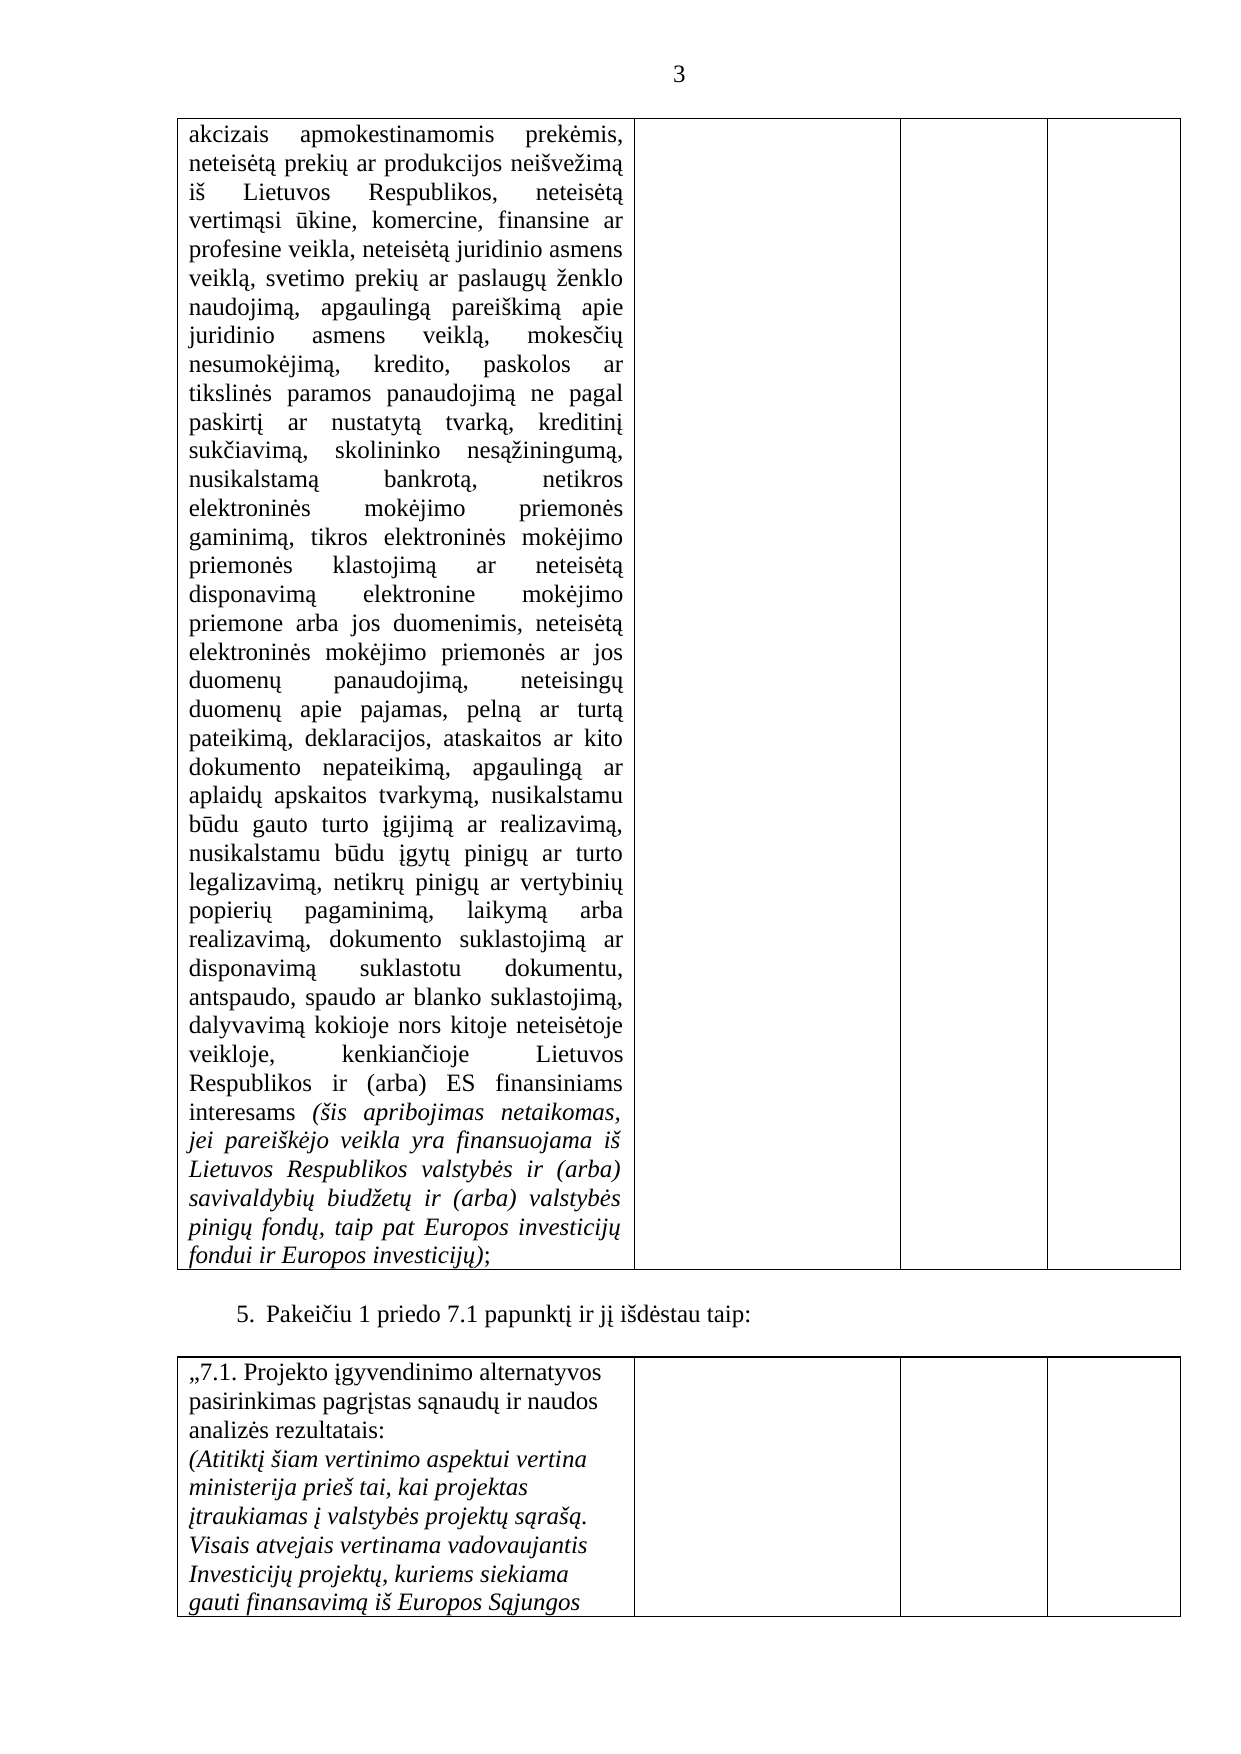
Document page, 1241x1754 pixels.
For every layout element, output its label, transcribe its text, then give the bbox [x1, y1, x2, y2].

table_header [1048, 1358, 1180, 1616]
table_header „7.1. Projekto įgyvendinimo alternatyvos pasirinkimas pagrįstas sąnaudų ir naudos analizės rezultatais: (Atitiktį šiam vertinimo aspektui vertina ministerija prieš tai, kai projektas įtraukiamas į valstybės projektų sąrašą. Visais atvejais vertinama vadovaujantis Investicijų projektų, kuriems siekiama gauti finansavimą iš Europos Sąjungos [178, 1358, 634, 1616]
table_header [901, 119, 1047, 1269]
table_header [901, 1358, 1047, 1616]
table_header [1048, 119, 1180, 1269]
table_header [635, 1358, 900, 1616]
table_header [635, 119, 900, 1269]
text 5. Pakeičiu 1 priedo 7.1 papunktį ir jį išdėstau taip: [236, 1299, 1181, 1328]
table_header akcizais apmokestinamomis prekėmis, neteisėtą prekių ar produkcijos neišvežimą iš Lietuvos Respublikos, neteisėtą vertimąsi ūkine, komercine, finansine ar profesine veikla, neteisėtą juridinio asmens veiklą, svetimo prekių ar paslaugų ženklo naudojimą, apgaulingą pareiškimą apie juridinio asmens veiklą, mokesčių nesumokėjimą, kredito, paskolos ar tikslinės paramos panaudojimą ne pagal paskirtį ar nustatytą tvarką, kreditinį sukčiavimą, skolininko nesąžiningumą, nusikalstamą bankrotą, netikros elektroninės mokėjimo priemonės gaminimą, tikros elektroninės mokėjimo priemonės klastojimą ar neteisėtą disponavimą elektronine mokėjimo priemone arba jos duomenimis, neteisėtą elektroninės mokėjimo priemonės ar jos duomenų panaudojimą, neteisingų duomenų apie pajamas, pelną ar turtą pateikimą, deklaracijos, ataskaitos ar kito dokumento nepateikimą, apgaulingą ar aplaidų apskaitos tvarkymą, nusikalstamu būdu gauto turto įgijimą ar realizavimą, nusikalstamu būdu įgytų pinigų ar turto legalizavimą, netikrų pinigų ar vertybinių popierių pagaminimą, laikymą arba realizavimą, dokumento suklastojimą ar disponavimą suklastotu dokumentu, antspaudo, spaudo ar blanko suklastojimą, dalyvavimą kokioje nors kitoje neteisėtoje veikloje, kenkiančioje Lietuvos Respublikos ir (arba) ES finansiniams interesams (šis apribojimas netaikomas, jei pareiškėjo veikla yra finansuojama iš Lietuvos Respublikos valstybės ir (arba) savivaldybių biudžetų ir (arba) valstybės pinigų fondų, taip pat Europos investicijų fondui ir Europos investicijų); [178, 119, 634, 1269]
